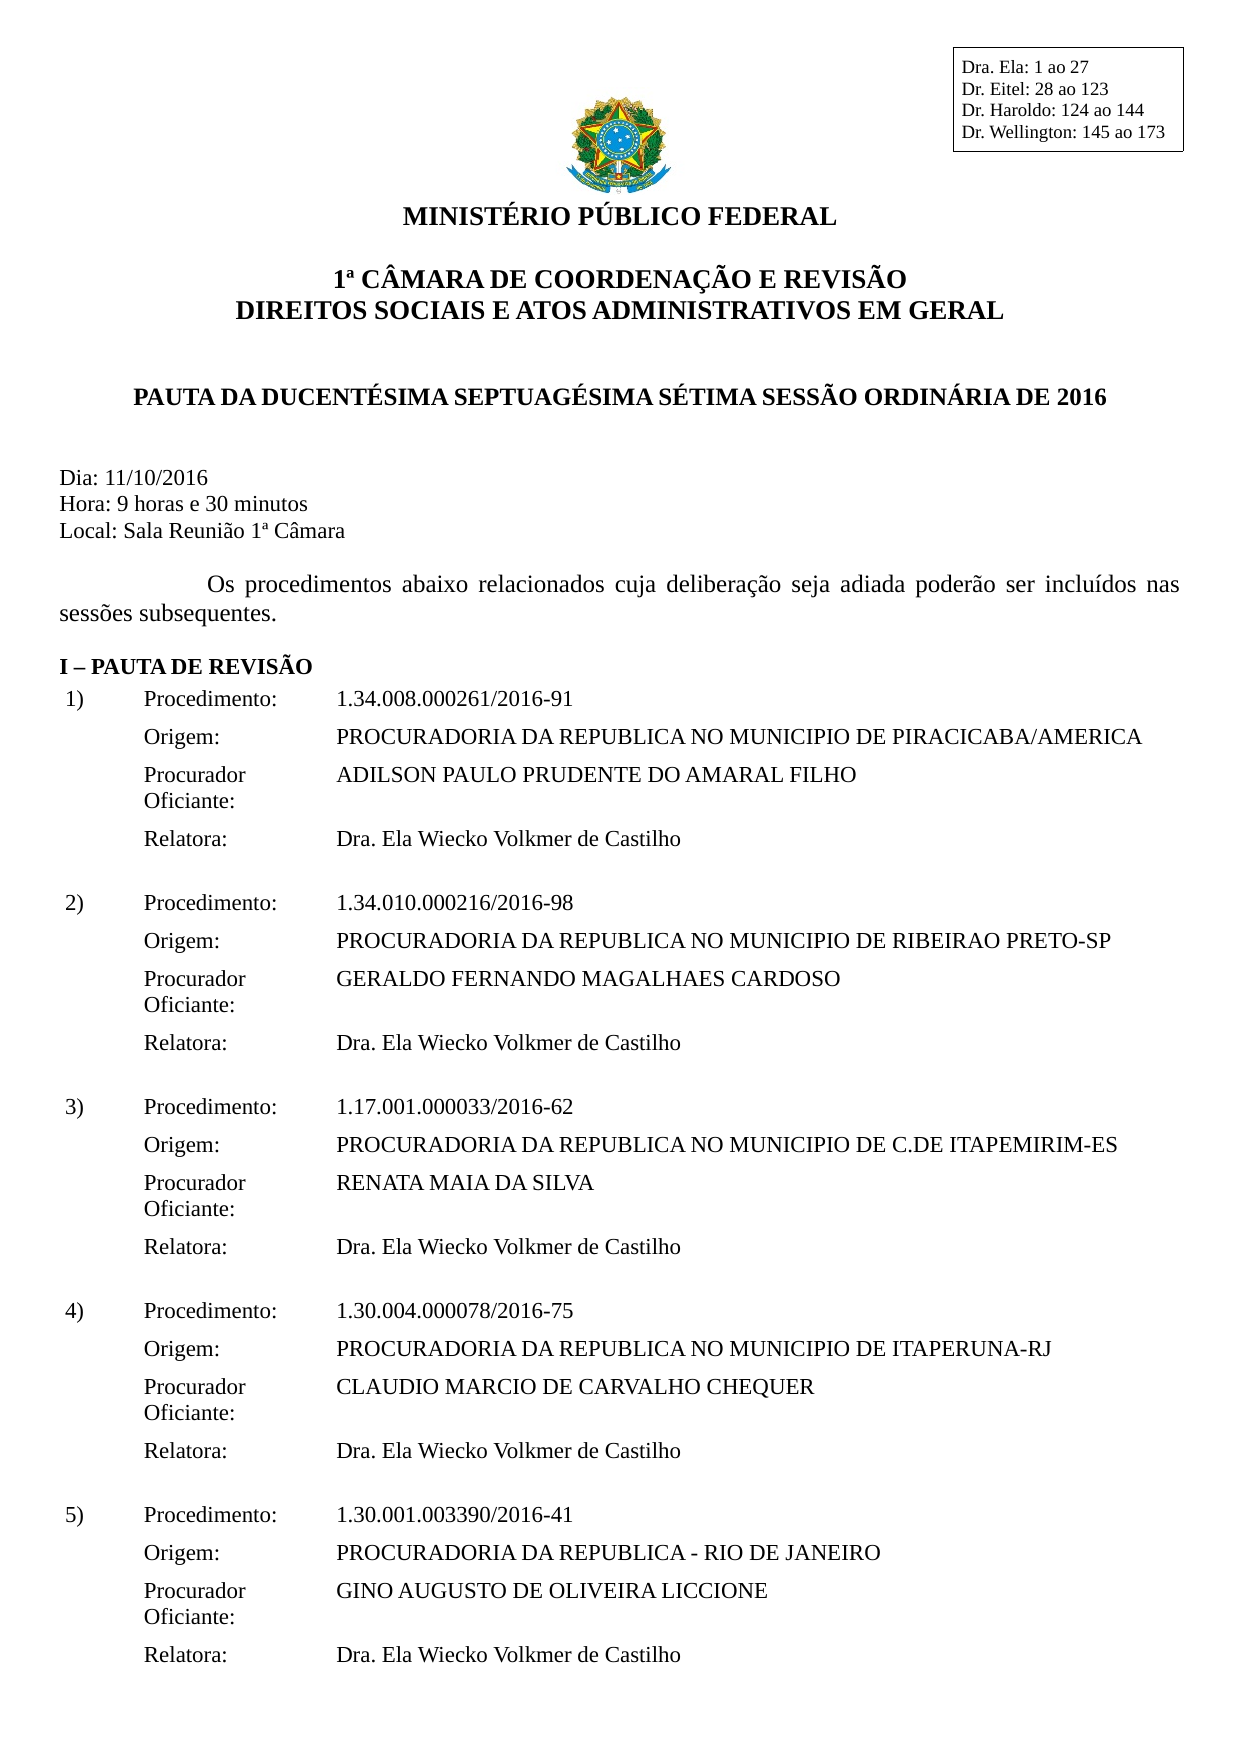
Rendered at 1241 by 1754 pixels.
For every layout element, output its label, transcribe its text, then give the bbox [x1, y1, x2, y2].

table_header 1.17.001.000033/2016-62 [330, 1088, 1181, 1125]
table_cell [59, 1329, 138, 1367]
text DIREITOS SOCIAIS E ATOS ADMINISTRATIVOS EM GERAL [59, 294, 1181, 325]
text Local: Sala Reunião 1ª Câmara [59, 517, 1181, 543]
table_cell [59, 1367, 138, 1431]
table_header 4) [59, 1291, 138, 1329]
text Hora: 9 horas e 30 minutos [59, 490, 1181, 517]
text Dia: 11/10/2016 [59, 464, 1181, 490]
text Dr. Eitel: 28 ao 123 [961, 77, 1174, 99]
table_cell ADILSON PAULO PRUDENTE DO AMARAL FILHO [330, 755, 1181, 819]
table_cell Origem: [138, 718, 330, 755]
table_cell Procurador Oficiante: [138, 1163, 330, 1227]
table_cell [59, 718, 138, 755]
table_cell Relatora: [138, 1635, 330, 1673]
table_cell Relatora: [138, 1227, 330, 1265]
table_cell [59, 1533, 138, 1571]
table_cell Relatora: [138, 1431, 330, 1469]
table_header Procedimento: [138, 1495, 330, 1533]
table_cell Origem: [138, 1125, 330, 1163]
table_cell PROCURADORIA DA REPUBLICA NO MUNICIPIO DE RIBEIRAO PRETO-SP [330, 921, 1181, 959]
table_cell GINO AUGUSTO DE OLIVEIRA LICCIONE [330, 1571, 1181, 1635]
table_header Procedimento: [138, 1291, 330, 1329]
table_header Procedimento: [138, 884, 330, 921]
table_cell [59, 1163, 138, 1227]
table_cell RENATA MAIA DA SILVA [330, 1163, 1181, 1227]
table_cell Procurador Oficiante: [138, 755, 330, 819]
table_cell CLAUDIO MARCIO DE CARVALHO CHEQUER [330, 1367, 1181, 1431]
table_cell PROCURADORIA DA REPUBLICA - RIO DE JANEIRO [330, 1533, 1181, 1571]
table_cell [59, 1023, 138, 1061]
table_cell Procurador Oficiante: [138, 959, 330, 1023]
text Dr. Wellington: 145 ao 173 [961, 121, 1174, 142]
text Dra. Ela: 1 ao 27 [961, 56, 1174, 77]
table_header Procedimento: [138, 1088, 330, 1125]
table_header 1) [59, 680, 138, 717]
table_cell Procurador Oficiante: [138, 1571, 330, 1635]
table_header 3) [59, 1088, 138, 1125]
table_cell PROCURADORIA DA REPUBLICA NO MUNICIPIO DE ITAPERUNA-RJ [330, 1329, 1181, 1367]
table_cell Relatora: [138, 1023, 330, 1061]
table_cell [59, 1227, 138, 1265]
table_header 1.34.010.000216/2016-98 [330, 884, 1181, 921]
table_cell Dra. Ela Wiecko Volkmer de Castilho [330, 1635, 1181, 1673]
table_header 1.34.008.000261/2016-91 [330, 680, 1181, 717]
text 1ª CÂMARA DE COORDENAÇÃO E REVISÃO [59, 263, 1181, 294]
table_cell [59, 1431, 138, 1469]
table_cell Dra. Ela Wiecko Volkmer de Castilho [330, 819, 1181, 857]
table_cell [59, 1571, 138, 1635]
table_cell [59, 959, 138, 1023]
table_header 5) [59, 1495, 138, 1533]
table_cell Relatora: [138, 819, 330, 857]
table_header Procedimento: [138, 680, 330, 717]
text Os procedimentos abaixo relacionados cuja deliberação seja adiada poderão ser incluídos nas sessões subsequentes. [59, 569, 1181, 627]
table_cell Procurador Oficiante: [138, 1367, 330, 1431]
table_cell Origem: [138, 1329, 330, 1367]
text I – PAUTA DE REVISÃO [59, 653, 1181, 679]
table_cell [59, 819, 138, 857]
table_cell Origem: [138, 1533, 330, 1571]
table_cell Dra. Ela Wiecko Volkmer de Castilho [330, 1431, 1181, 1469]
table_cell [59, 1125, 138, 1163]
table_header 1.30.004.000078/2016-75 [330, 1291, 1181, 1329]
table_cell Origem: [138, 921, 330, 959]
table_cell PROCURADORIA DA REPUBLICA NO MUNICIPIO DE PIRACICABA/AMERICA [330, 718, 1181, 755]
table_cell Dra. Ela Wiecko Volkmer de Castilho [330, 1023, 1181, 1061]
table_cell GERALDO FERNANDO MAGALHAES CARDOSO [330, 959, 1181, 1023]
text Dr. Haroldo: 124 ao 144 [961, 99, 1174, 121]
table_cell [59, 921, 138, 959]
table_cell Dra. Ela Wiecko Volkmer de Castilho [330, 1227, 1181, 1265]
table_cell [59, 1635, 138, 1673]
table_header 1.30.001.003390/2016-41 [330, 1495, 1181, 1533]
table_header 2) [59, 884, 138, 921]
text MINISTÉRIO PÚBLICO FEDERAL [59, 200, 1181, 232]
table_cell [59, 755, 138, 819]
table_cell PROCURADORIA DA REPUBLICA NO MUNICIPIO DE C.DE ITAPEMIRIM-ES [330, 1125, 1181, 1163]
text PAUTA DA DUCENTÉSIMA SEPTUAGÉSIMA SÉTIMA SESSÃO ORDINÁRIA DE 2016 [59, 382, 1181, 411]
